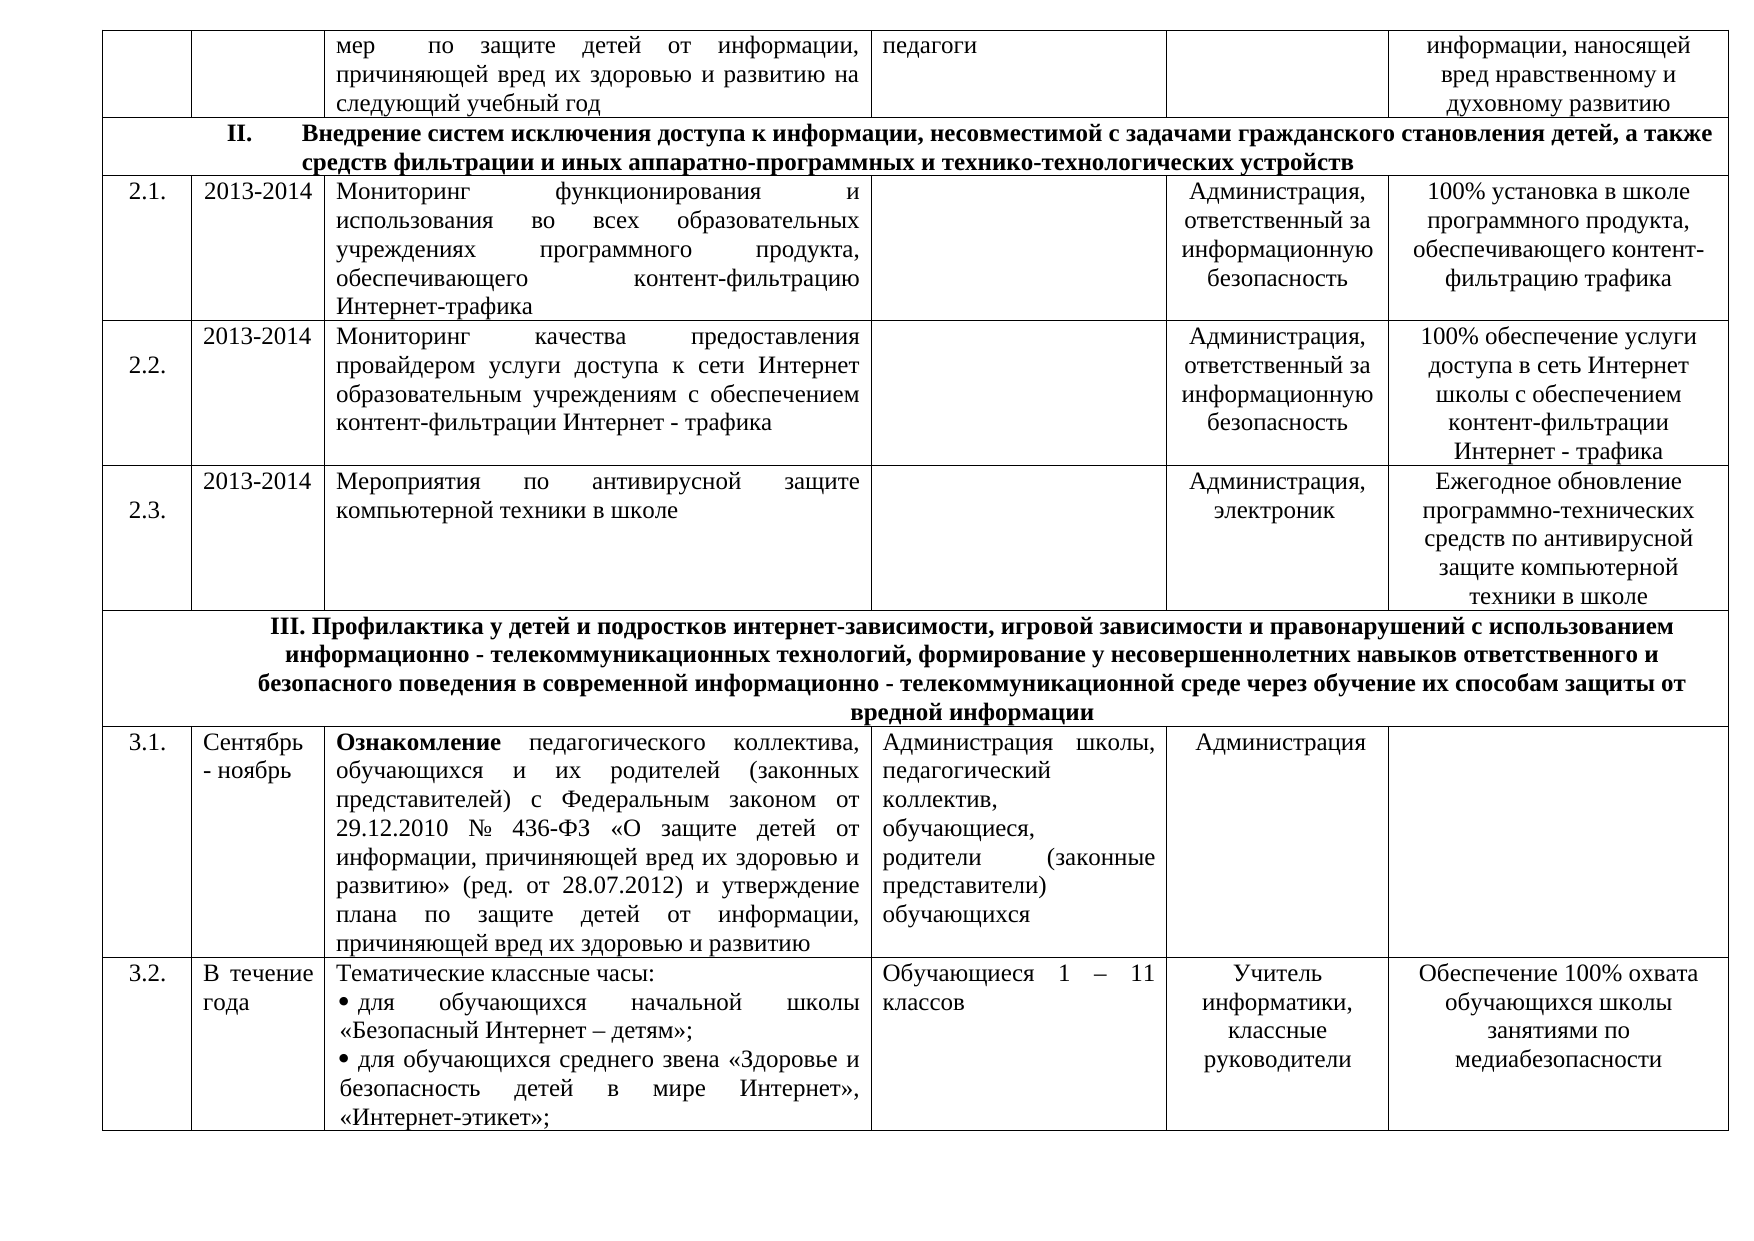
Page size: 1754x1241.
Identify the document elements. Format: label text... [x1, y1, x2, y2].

table_cell 2013-2014 [192, 321, 324, 465]
table_cell 2.3. [103, 466, 191, 610]
table_cell 2.1. [103, 176, 191, 320]
table_cell Администрация, ответственный за информационную безопасность [1167, 176, 1388, 320]
table_cell [872, 466, 1166, 610]
table_cell [872, 176, 1166, 320]
table_cell Администрация, электроник [1167, 466, 1388, 610]
table_cell Тематические классные часы: для обучающихся начальной школы «Безопасный Интернет – детям»; для обучающихся среднего звена «Здоровье и безопасность детей в мире Интернет», «Интернет-этикет»; для обучающихся старшего звена «Интернет-зона безопасности». [325, 958, 871, 1130]
table_cell Администрация, ответственный за информационную безопасность [1167, 321, 1388, 465]
table_cell Внедрение систем исключения доступа к информации, несовместимой с задачами гражданского становления детей, а также средств фильтрации и иных аппаратно-программных и технико-технологических устройств [103, 118, 1728, 175]
table_cell Мониторинг функционирования и использования во всех образовательных учреждениях программного продукта, обеспечивающего контент-фильтрацию Интернет-трафика [325, 176, 871, 320]
table_cell В течение года [192, 958, 324, 1130]
table_cell Ознакомление педагогического коллектива, обучающихся и их родителей (законных представителей) с Федеральным законом от 29.12.2010 № 436-ФЗ «О защите детей от информации, причиняющей вред их здоровью и развитию» (ред. от 28.07.2012) и утверждение плана по защите детей от информации, причиняющей вред их здоровью и развитию [325, 727, 871, 957]
table_cell 2013-2014 [192, 176, 324, 320]
table_cell Сентябрь - ноябрь [192, 727, 324, 957]
table_cell Обучающиеся 1 – 11 классов [872, 958, 1166, 1130]
table_cell 2013-2014 [192, 466, 324, 610]
table_cell Администрация [1167, 727, 1388, 957]
table_cell Обеспечение 100% охвата обучающихся школы занятиями по медиабезопасности [1389, 958, 1728, 1130]
table_cell Мероприятия по антивирусной защите компьютерной техники в школе [325, 466, 871, 610]
table_cell мер по защите детей от информации, причиняющей вред их здоровью и развитию на следующий учебный год [325, 31, 871, 117]
table_cell информации, наносящей вред нравственному и духовному развитию [1389, 31, 1728, 117]
table_cell III. Профилактика у детей и подростков интернет-зависимости, игровой зависимости и правонарушений с использованием информационно - телекоммуникационных технологий, формирование у несовершеннолетних навыков ответственного и безопасного поведения в современной информационно - телекоммуникационной среде через обучение их способам защиты от вредной информации [103, 611, 1728, 726]
table_cell [192, 31, 324, 117]
table_cell педагоги [872, 31, 1166, 117]
table_cell 100% обеспечение услуги доступа в сеть Интернет школы с обеспечением контент-фильтрации Интернет - трафика [1389, 321, 1728, 465]
table_cell 100% установка в школе программного продукта, обеспечивающего контент-фильтрацию трафика [1389, 176, 1728, 320]
table_cell 3.1. [103, 727, 191, 957]
table_cell [1389, 727, 1728, 957]
table_cell Ежегодное обновление программно-технических средств по антивирусной защите компьютерной техники в школе [1389, 466, 1728, 610]
table_cell Администрация школы, педагогический коллектив, обучающиеся, родители (законные представители) обучающихся [872, 727, 1166, 957]
table_cell 3.2. [103, 958, 191, 1130]
table_cell [1167, 31, 1388, 117]
table_cell 2.2. [103, 321, 191, 465]
table_cell [872, 321, 1166, 465]
table_cell [103, 31, 191, 117]
table_cell Учитель информатики, классные руководители [1167, 958, 1388, 1130]
table_cell Мониторинг качества предоставления провайдером услуги доступа к сети Интернет образовательным учреждениям с обеспечением контент-фильтрации Интернет - трафика [325, 321, 871, 465]
